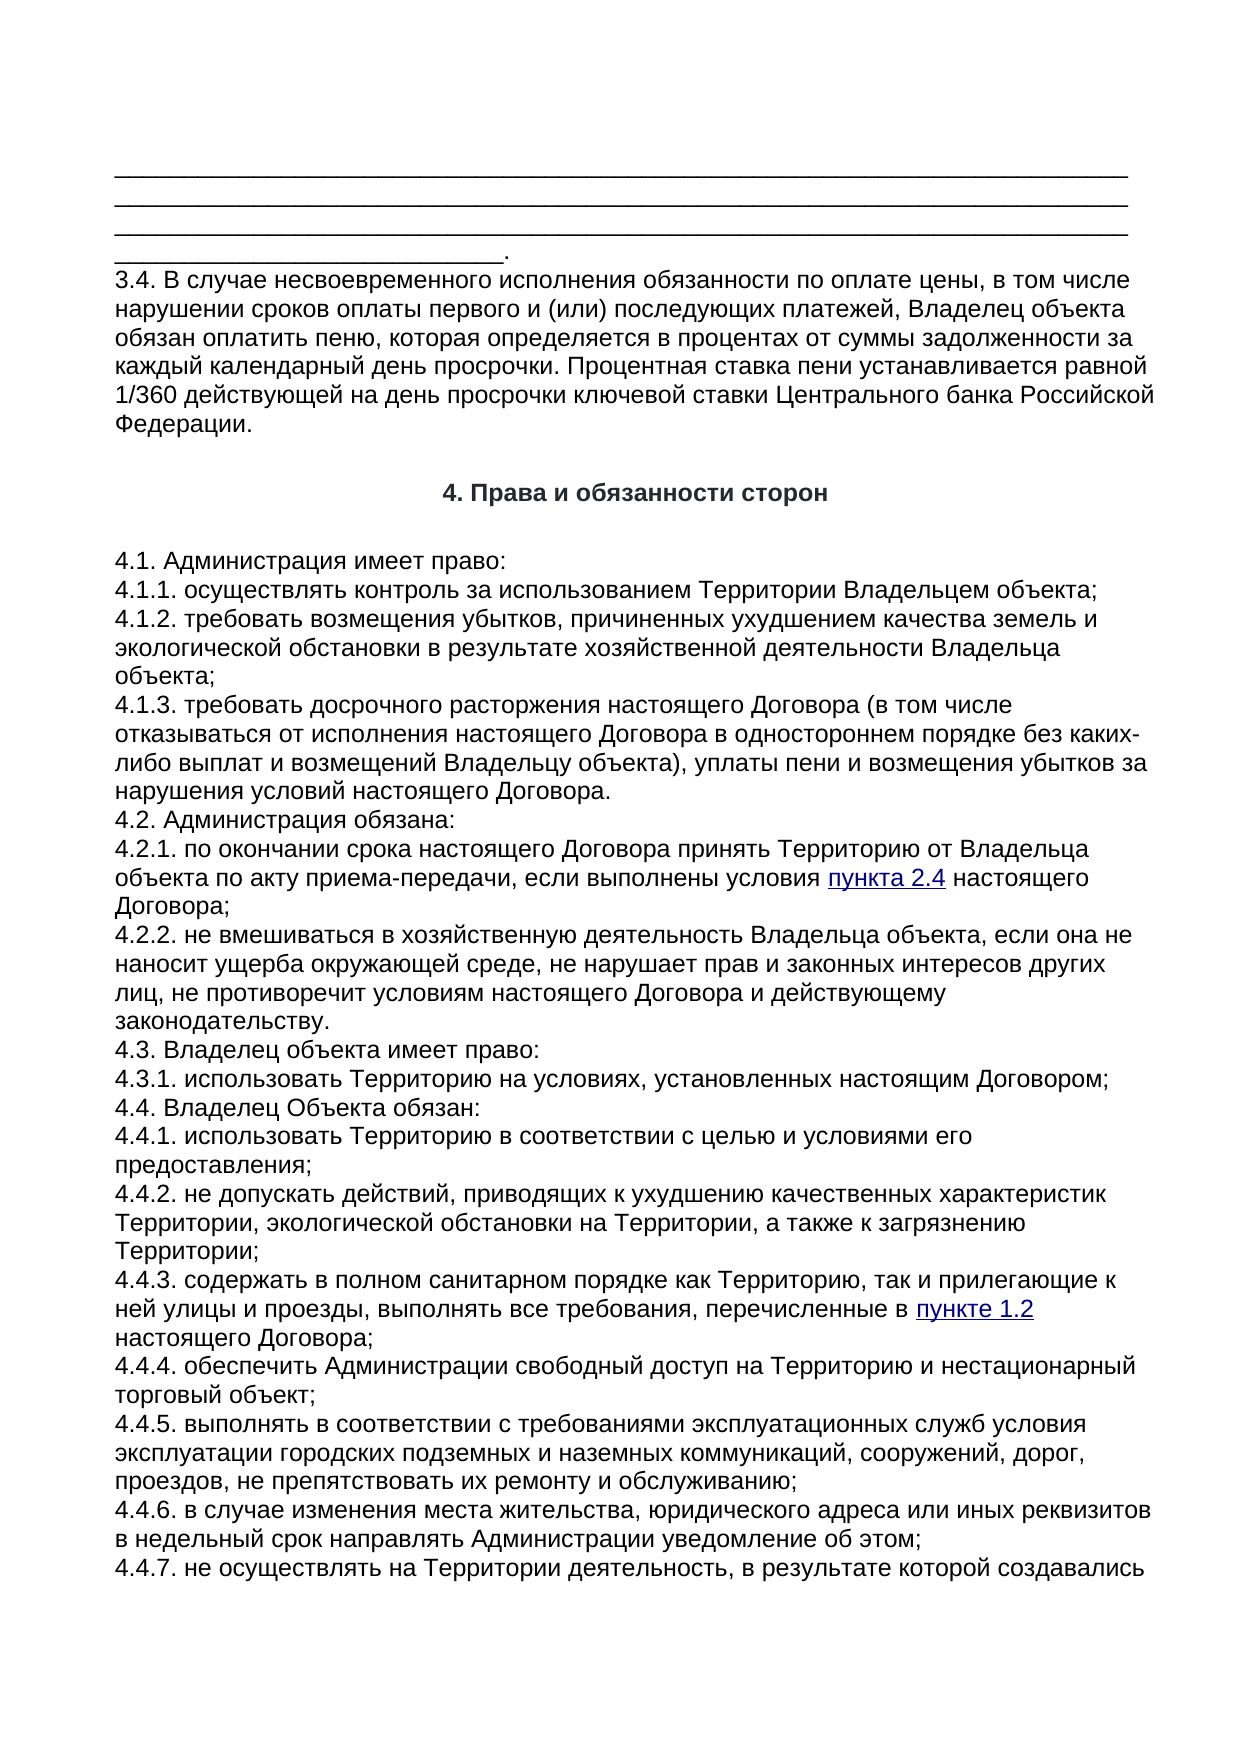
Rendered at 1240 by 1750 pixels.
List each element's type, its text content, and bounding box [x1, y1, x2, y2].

text 4.4.7. не осуществлять на Территории деятельность, в результате которой создавались [114, 1552, 1156, 1581]
text 4.4.6. в случае изменения места жительства, юридического адреса или иных реквизитов в недельный срок направлять Администрации уведомление об этом; [114, 1495, 1156, 1552]
text 4.4.3. содержать в полном санитарном порядке как Территорию, так и прилегающие к ней улицы и проезды, выполнять все требования, перечисленные в пункте 1.2 настоящего Договора; [114, 1265, 1156, 1351]
text 4.1.1. осуществлять контроль за использованием Территории Владельцем объекта; [114, 575, 1156, 604]
text 4.4.2. не допускать действий, приводящих к ухудшению качественных характеристик Территории, экологической обстановки на Территории, а также к загрязнению Территории; [114, 1179, 1156, 1265]
text 3.4. В случае несвоевременного исполнения обязанности по оплате цены, в том числе нарушении сроков оплаты первого и (или) последующих платежей, Владелец объекта обязан оплатить пеню, которая определяется в процентах от суммы задолженности за каждый календарный день просрочки. Процентная ставка пени устанавливается равной 1/360 действующей на день просрочки ключевой ставки Центрального банка Российской Федерации. [114, 265, 1156, 437]
text _________________________________________________________________________ _________________________________________________________________________ _________________________________________________________________________ ____________________________. [114, 150, 1156, 265]
text 4.3.1. использовать Территорию на условиях, установленных настоящим Договором; [114, 1064, 1156, 1092]
text 4.2.2. не вмешиваться в хозяйственную деятельность Владельца объекта, если она не наносит ущерба окружающей среде, не нарушает прав и законных интересов других лиц, не противоречит условиям настоящего Договора и действующему законодательству. [114, 920, 1156, 1035]
subtitle 4. Права и обязанности сторон [114, 477, 1156, 506]
text 4.1.3. требовать досрочного расторжения настоящего Договора (в том числе отказываться от исполнения настоящего Договора в одностороннем порядке без каких-либо выплат и возмещений Владельцу объекта), уплаты пени и возмещения убытков за нарушения условий настоящего Договора. [114, 690, 1156, 805]
text 4.1. Администрация имеет право: [114, 546, 1156, 575]
text 4.4.1. использовать Территорию в соответствии с целью и условиями его предоставления; [114, 1121, 1156, 1179]
text 4.4. Владелец Объекта обязан: [114, 1092, 1156, 1121]
text 4.4.4. обеспечить Администрации свободный доступ на Территорию и нестационарный торговый объект; [114, 1351, 1156, 1409]
text 4.2.1. по окончании срока настоящего Договора принять Территорию от Владельца объекта по акту приема-передачи, если выполнены условия пункта 2.4 настоящего Договора; [114, 834, 1156, 920]
text 4.4.5. выполнять в соответствии с требованиями эксплуатационных служб условия эксплуатации городских подземных и наземных коммуникаций, сооружений, дорог, проездов, не препятствовать их ремонту и обслуживанию; [114, 1409, 1156, 1495]
text 4.2. Администрация обязана: [114, 805, 1156, 834]
text 4.1.2. требовать возмещения убытков, причиненных ухудшением качества земель и экологической обстановки в результате хозяйственной деятельности Владельца объекта; [114, 604, 1156, 690]
text 4.3. Владелец объекта имеет право: [114, 1035, 1156, 1064]
